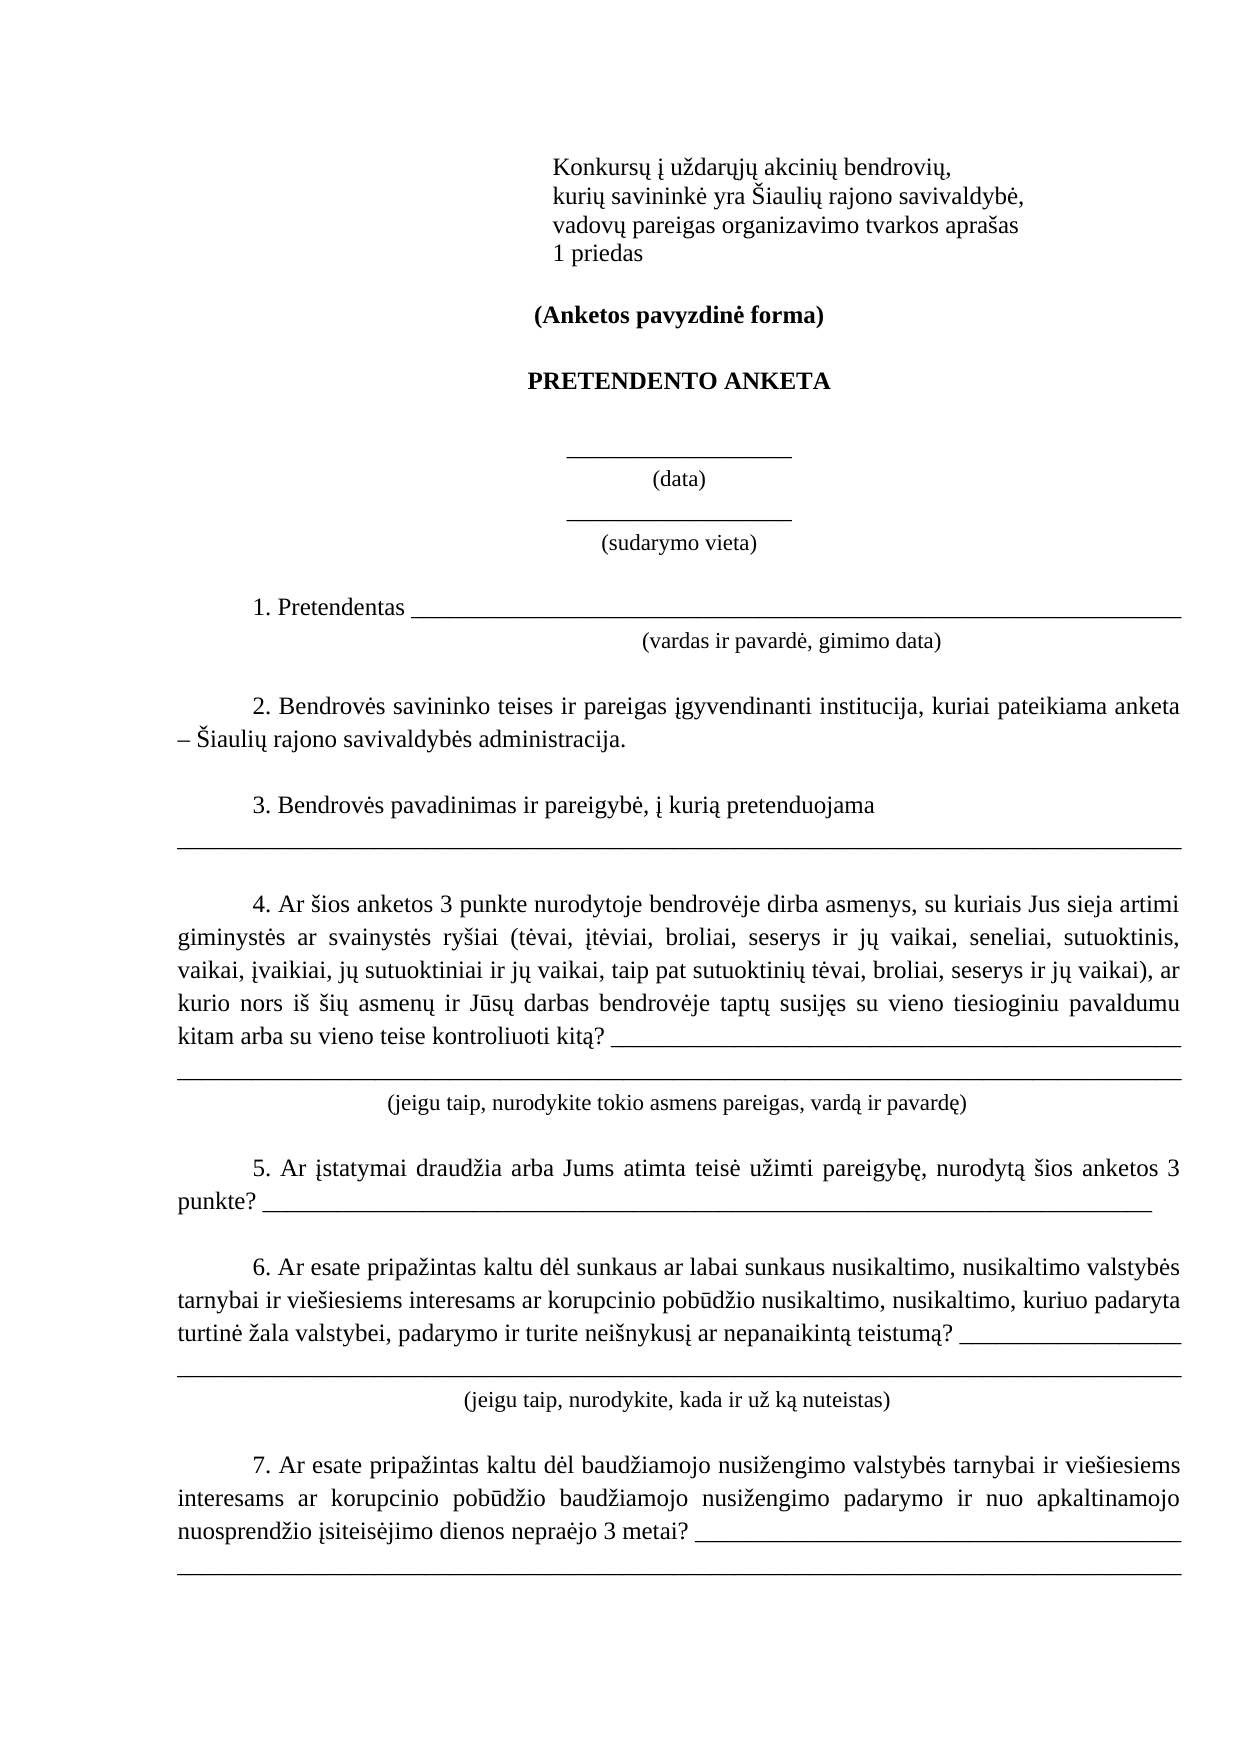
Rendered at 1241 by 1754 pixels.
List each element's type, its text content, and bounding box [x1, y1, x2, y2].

text (jeigu taip, nurodykite, kada ir už ką nuteistas) [177, 1384, 1181, 1413]
text PRETENDENTO ANKETA [177, 366, 1181, 395]
text kurių savininkė yra Šiaulių rajono savivaldybė, [552, 181, 1181, 210]
text (data) [177, 465, 1181, 492]
text __________________ [177, 496, 1181, 524]
text (Anketos pavyzdinė forma) [177, 300, 1181, 329]
text 6. Ar esate pripažintas kaltu dėl sunkaus ar labai sunkaus nusikaltimo, nusikaltimo valstybės tarnybai ir viešiesiems interesams ar korupcinio pobūdžio nusikaltimo, nusikaltimo, kuriuo padaryta turtinė žala valstybei, padarymo ir turite neišnykusį ar nepanaikintą teistumą? [177, 1252, 1181, 1347]
text 5. Ar įstatymai draudžia arba Jums atimta teisė užimti pareigybę, nurodytą šios anketos 3 punkte? [177, 1153, 1181, 1215]
text 4. Ar šios anketos 3 punkte nurodytoje bendrovėje dirba asmenys, su kuriais Jus sieja artimi giminystės ar svainystės ryšiai (tėvai, įtėviai, broliai, seserys ir jų vaikai, seneliai, sutuoktinis, vaikai, įvaikiai, jų sutuoktiniai ir jų vaikai, taip pat sutuoktinių tėvai, broliai, seserys ir jų vaikai), ar kurio nors iš šių asmenų ir Jūsų darbas bendrovėje taptų susijęs su vieno tiesioginiu pavaldumu kitam arba su vieno teise kontroliuoti kitą? [177, 889, 1181, 1050]
text 1 priedas [552, 238, 1181, 267]
text 2. Bendrovės savininko teises ir pareigas įgyvendinanti institucija, kuriai pateikiama anketa – Šiaulių rajono savivaldybės administracija. [177, 691, 1181, 753]
text 7. Ar esate pripažintas kaltu dėl baudžiamojo nusižengimo valstybės tarnybai ir viešiesiems interesams ar korupcinio pobūdžio baudžiamojo nusižengimo padarymo ir nuo apkaltinamojo nuosprendžio įsiteisėjimo dienos nepraėjo 3 metai? [177, 1450, 1181, 1545]
text 3. Bendrovės pavadinimas ir pareigybė, į kurią pretenduojama [177, 790, 1181, 819]
text __________________ [177, 432, 1181, 461]
text (sudarymo vieta) [177, 528, 1181, 555]
text (jeigu taip, nurodykite tokio asmens pareigas, vardą ir pavardę) [177, 1087, 1181, 1116]
text vadovų pareigas organizavimo tvarkos aprašas [552, 210, 1181, 238]
text (vardas ir pavardė, gimimo data) [177, 625, 1181, 653]
text 1. Pretendentas [177, 592, 1181, 621]
text Konkursų į uždarųjų akcinių bendrovių, [552, 152, 1181, 181]
